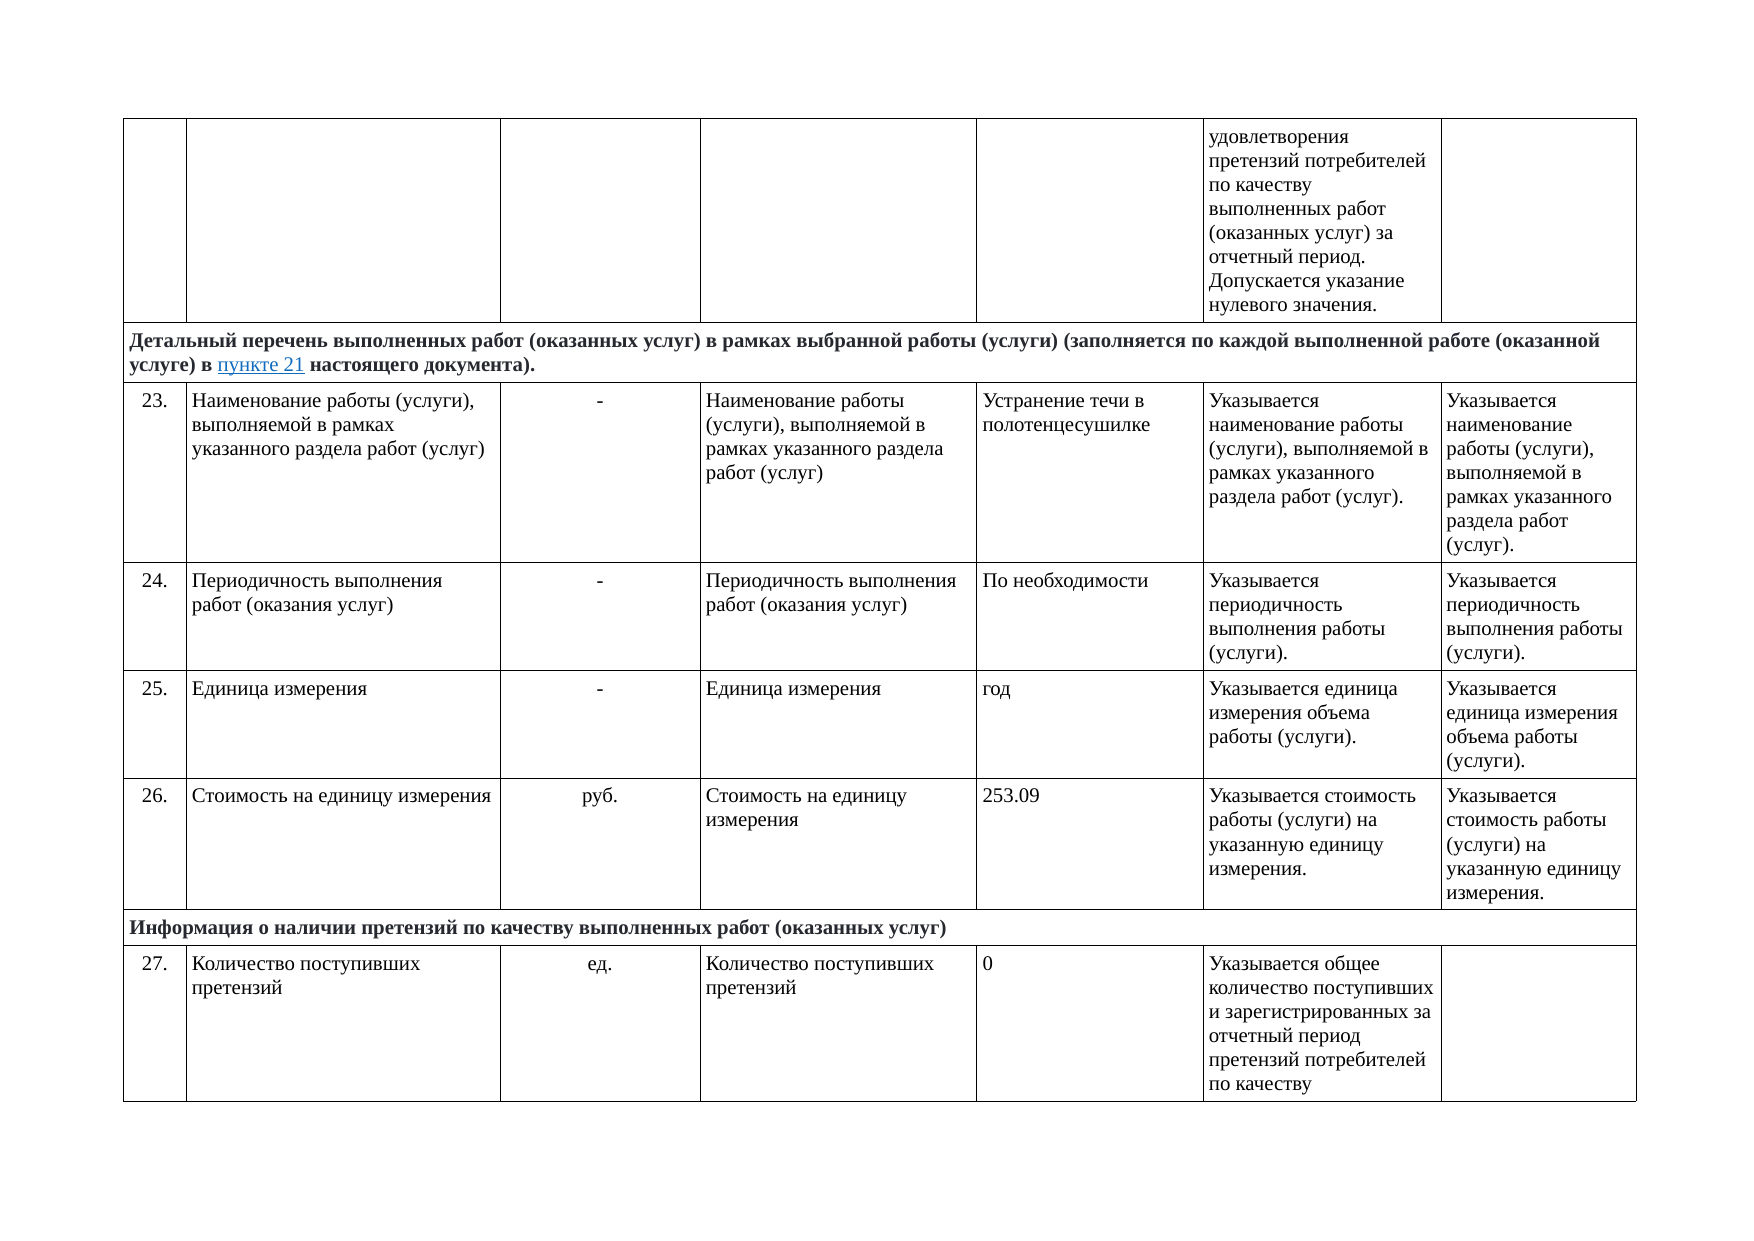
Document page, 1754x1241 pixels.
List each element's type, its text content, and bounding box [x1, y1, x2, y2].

table_cell По необходимости [977, 563, 1203, 670]
table_cell [701, 119, 976, 322]
table_cell 23. [124, 383, 186, 562]
table_cell Указывается единица измерения объема работы (услуги). [1442, 671, 1636, 777]
table_cell Информация о наличии претензий по качеству выполненных работ (оказанных услуг) [124, 910, 1636, 945]
table_cell Детальный перечень выполненных работ (оказанных услуг) в рамках выбранной работы (услуги) (заполняется по каждой выполненной работе (оказанной услуге) в пункте 21 настоящего документа). [124, 323, 1636, 382]
table_cell Указывается стоимость работы (услуги) на указанную единицу измерения. [1204, 779, 1441, 909]
table_cell - [501, 383, 700, 562]
table_cell 24. [124, 563, 186, 670]
table_cell Указывается периодичность выполнения работы (услуги). [1204, 563, 1441, 670]
table_cell удовлетворения претензий потребителей по качеству выполненных работ (оказанных услуг) за отчетный период. Допускается указание нулевого значения. [1204, 119, 1441, 322]
table_cell Стоимость на единицу измерения [701, 779, 976, 909]
table_cell Количество поступивших претензий [701, 946, 976, 1101]
table_cell год [977, 671, 1203, 777]
table_cell руб. [501, 779, 700, 909]
table_cell Указывается наименование работы (услуги), выполняемой в рамках указанного раздела работ (услуг). [1442, 383, 1636, 562]
table_cell [187, 119, 500, 322]
table_cell Указывается стоимость работы (услуги) на указанную единицу измерения. [1442, 779, 1636, 909]
table_cell Наименование работы (услуги), выполняемой в рамках указанного раздела работ (услуг) [701, 383, 976, 562]
table_cell Указывается наименование работы (услуги), выполняемой в рамках указанного раздела работ (услуг). [1204, 383, 1441, 562]
table_cell 253,09 [977, 779, 1203, 909]
table_cell Стоимость на единицу измерения [187, 779, 500, 909]
table_cell Устранение течи в полотенцесушилке [977, 383, 1203, 562]
table_cell Указывается общее количество поступивших и зарегистрированных за отчетный период претензий потребителей по качеству [1204, 946, 1441, 1101]
table_cell ед. [501, 946, 700, 1101]
table_cell Единица измерения [701, 671, 976, 777]
table_cell [1442, 119, 1636, 322]
table_cell 25. [124, 671, 186, 777]
table_cell Наименование работы (услуги), выполняемой в рамках указанного раздела работ (услуг) [187, 383, 500, 562]
table_cell Указывается периодичность выполнения работы (услуги). [1442, 563, 1636, 670]
table_cell Единица измерения [187, 671, 500, 777]
table_cell 26. [124, 779, 186, 909]
table_cell 0 [977, 946, 1203, 1101]
table_cell Периодичность выполнения работ (оказания услуг) [701, 563, 976, 670]
table_cell Периодичность выполнения работ (оказания услуг) [187, 563, 500, 670]
table_cell - [501, 563, 700, 670]
table_cell 27. [124, 946, 186, 1101]
table_cell Указывается единица измерения объема работы (услуги). [1204, 671, 1441, 777]
table_cell [501, 119, 700, 322]
table_cell [977, 119, 1203, 322]
table_cell Количество поступивших претензий [187, 946, 500, 1101]
table_cell [1442, 946, 1636, 1101]
table_cell [124, 119, 186, 322]
table_cell - [501, 671, 700, 777]
